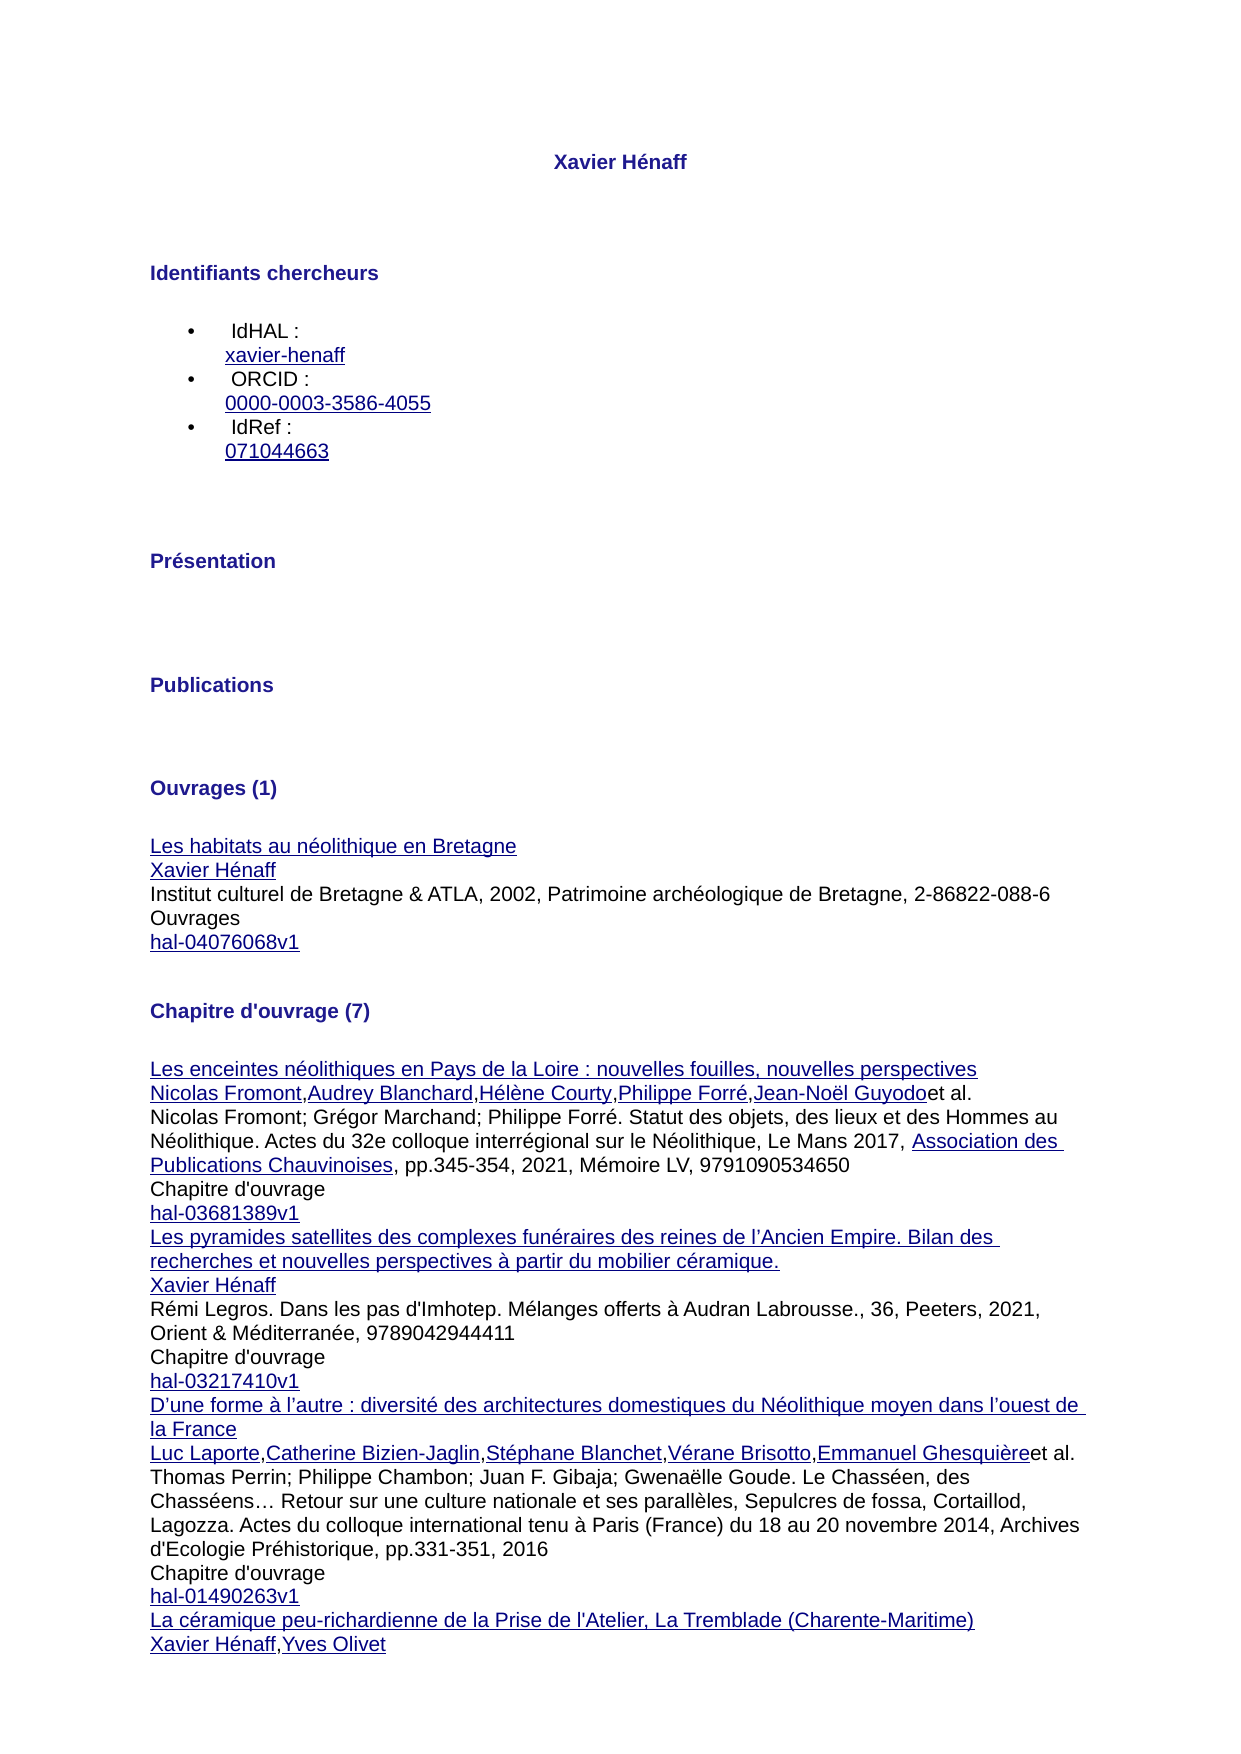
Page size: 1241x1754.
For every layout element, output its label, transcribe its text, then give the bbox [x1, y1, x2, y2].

table_cell La céramique peu-richardienne de la Prise de l'Atelier, La Tremblade (Charente-Maritime) Xavier Hénaff,Yves Olivet [150, 1608, 1090, 1656]
list IdRef : [187, 414, 1090, 438]
table_header Les habitats au néolithique en Bretagne Xavier Hénaff Institut culturel de Bretagne & ATLA, 2002, Patrimoine archéologique de Bretagne, 2-86822-088-6 Ouvrages hal-04076068v1 [150, 834, 1090, 954]
table_cell D’une forme à l’autre : diversité des architectures domestiques du Néolithique moyen dans l’ouest de la France Luc Laporte,Catherine Bizien-Jaglin,Stéphane Blanchet,Vérane Brisotto,Emmanuel Ghesquièreet al. Thomas Perrin; Philippe Chambon; Juan F. Gibaja; Gwenaëlle Goude. Le Chasséen, des Chasséens… Retour sur une culture nationale et ses parallèles, Sepulcres de fossa, Cortaillod, Lagozza. Actes du colloque international tenu à Paris (France) du 18 au 20 novembre 2014, Archives d'Ecologie Préhistorique, pp.331-351, 2016 Chapitre d'ouvrage hal-01490263v1 [150, 1393, 1090, 1608]
list 0000-0003-3586-4055 [187, 391, 1090, 414]
table_cell Les pyramides satellites des complexes funéraires des reines de l’Ancien Empire. Bilan des recherches et nouvelles perspectives à partir du mobilier céramique. Xavier Hénaff Rémi Legros. Dans les pas d'Imhotep. Mélanges offerts à Audran Labrousse., 36, Peeters, 2021, Orient & Méditerranée, 9789042944411 Chapitre d'ouvrage hal-03217410v1 [150, 1225, 1090, 1393]
subtitle Présentation [150, 549, 1090, 573]
subtitle Ouvrages (1) [150, 776, 1090, 800]
list ORCID : [187, 367, 1090, 391]
subtitle Publications [150, 673, 1090, 697]
list IdHAL : [187, 319, 1090, 343]
list 071044663 [187, 438, 1090, 462]
list xavier-henaff [187, 343, 1090, 367]
subtitle Xavier Hénaff [150, 150, 1090, 174]
table_header Les enceintes néolithiques en Pays de la Loire : nouvelles fouilles, nouvelles perspectives Nicolas Fromont,Audrey Blanchard,Hélène Courty,Philippe Forré,Jean-Noël Guyodoet al. Nicolas Fromont; Grégor Marchand; Philippe Forré. Statut des objets, des lieux et des Hommes au Néolithique. Actes du 32e colloque interrégional sur le Néolithique, Le Mans 2017, Association des Publications Chauvinoises, pp.345-354, 2021, Mémoire LV, 9791090534650 Chapitre d'ouvrage hal-03681389v1 [150, 1057, 1090, 1225]
subtitle Chapitre d'ouvrage (7) [150, 999, 1090, 1023]
subtitle Identifiants chercheurs [150, 260, 1090, 284]
